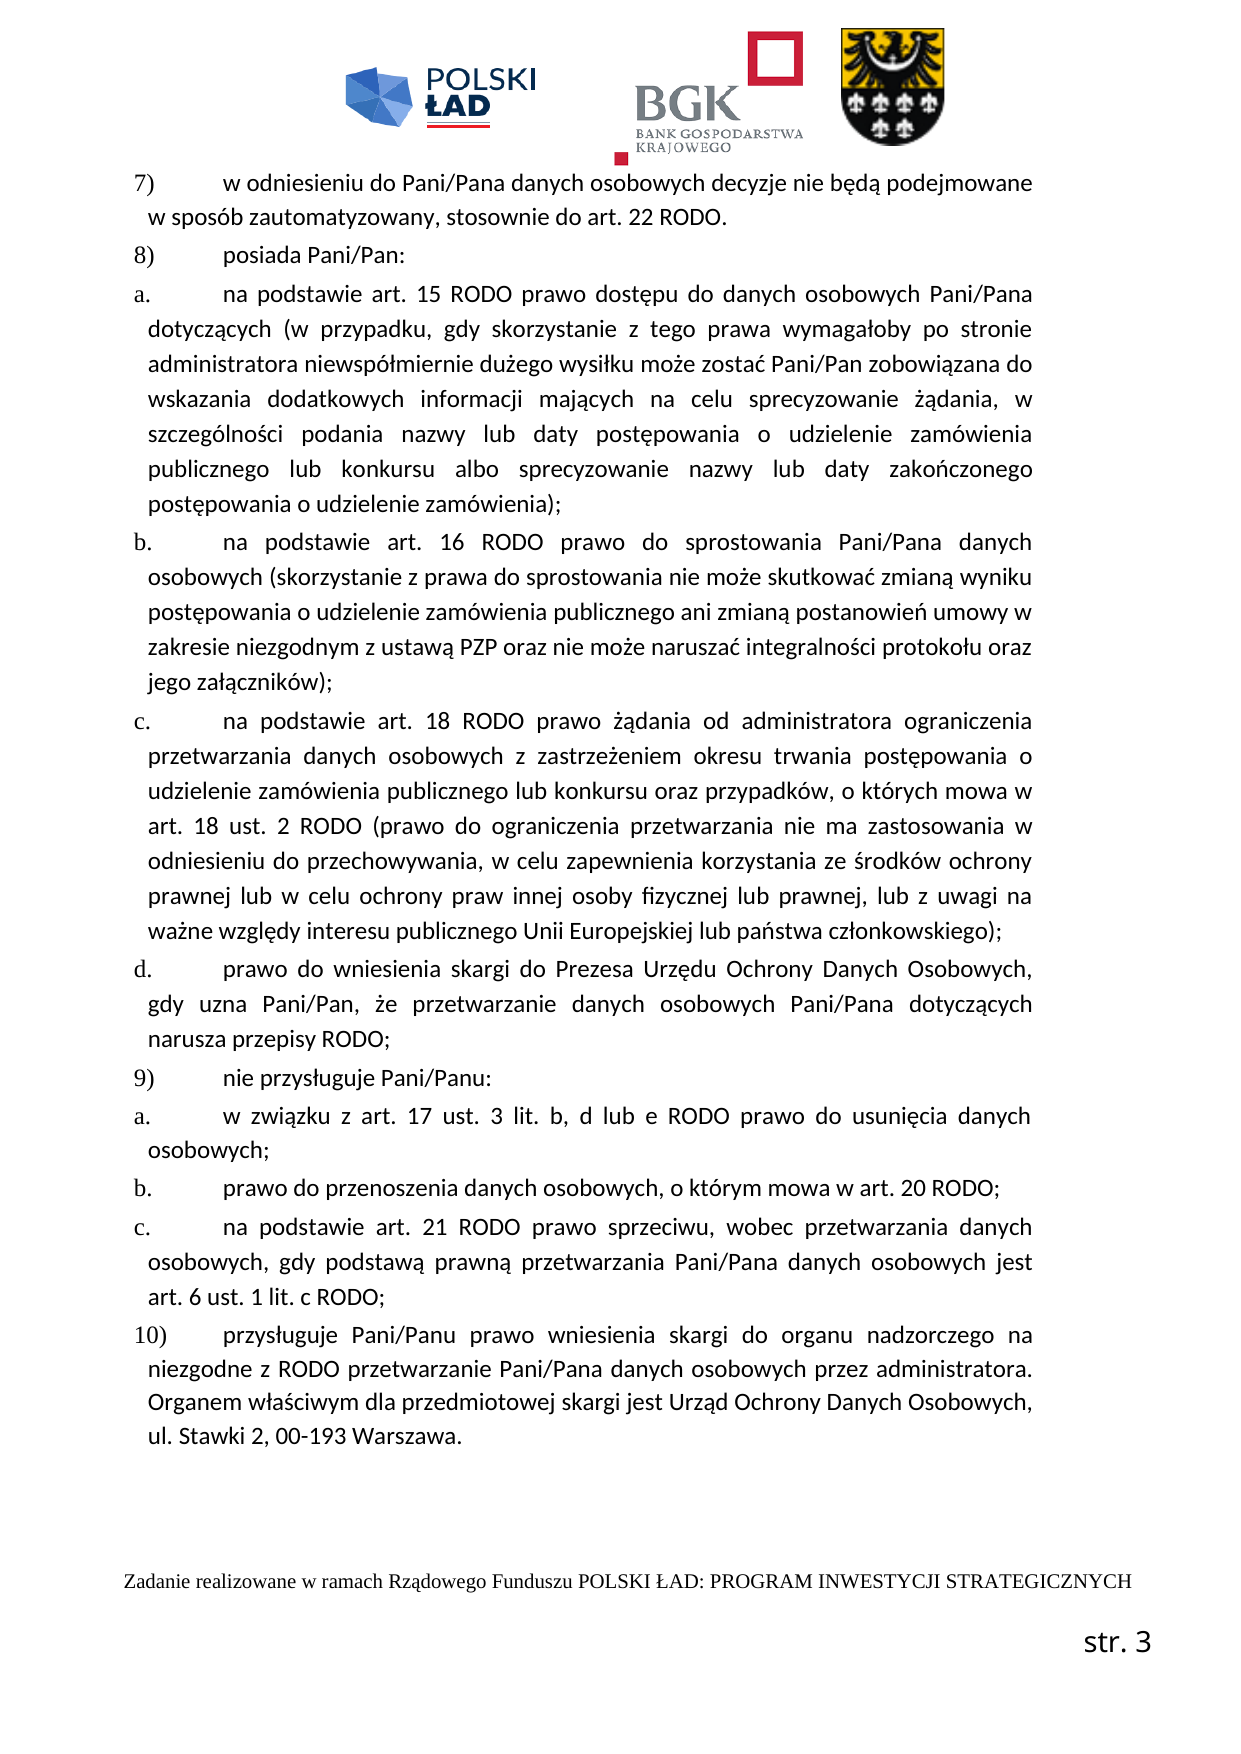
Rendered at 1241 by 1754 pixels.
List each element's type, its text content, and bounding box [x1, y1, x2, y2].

list w związku z art. 17 ust. 3 lit. b, d lub e RODO prawo do usunięcia danych osobowych; [133, 1101, 1034, 1164]
list posiada Pani/Pan: [133, 239, 1034, 270]
list prawo do przenoszenia danych osobowych, o którym mowa w art. 20 RODO; [133, 1172, 1034, 1203]
list przysługuje Pani/Panu prawo wniesienia skargi do organu nadzorczego na niezgodne z RODO przetwarzanie Pani/Pana danych osobowych przez administratora. Organem właściwym dla przedmiotowej skargi jest Urząd Ochrony Danych Osobowych, ul. Stawki 2, 00-193 Warszawa. [133, 1319, 1034, 1451]
list na podstawie art. 15 RODO prawo dostępu do danych osobowych Pani/Pana dotyczących (w przypadku, gdy skorzystanie z tego prawa wymagałoby po stronie administratora niewspółmiernie dużego wysiłku może zostać Pani/Pan zobowiązana do wskazania dodatkowych informacji mających na celu sprecyzowanie żądania, w szczególności podania nazwy lub daty postępowania o udzielenie zamówienia publicznego lub konkursu albo sprecyzowanie nazwy lub daty zakończonego postępowania o udzielenie zamówienia); [133, 278, 1034, 518]
list na podstawie art. 18 RODO prawo żądania od administratora ograniczenia przetwarzania danych osobowych z zastrzeżeniem okresu trwania postępowania o udzielenie zamówienia publicznego lub konkursu oraz przypadków, o których mowa w art. 18 ust. 2 RODO (prawo do ograniczenia przetwarzania nie ma zastosowania w odniesieniu do przechowywania, w celu zapewnienia korzystania ze środków ochrony prawnej lub w celu ochrony praw innej osoby fizycznej lub prawnej, lub z uwagi na ważne względy interesu publicznego Unii Europejskiej lub państwa członkowskiego); [133, 705, 1034, 946]
list prawo do wniesienia skargi do Prezesa Urzędu Ochrony Danych Osobowych, gdy uzna Pani/Pan, że przetwarzanie danych osobowych Pani/Pana dotyczących narusza przepisy RODO; [133, 953, 1034, 1054]
list nie przysługuje Pani/Panu: [133, 1062, 1034, 1093]
list na podstawie art. 21 RODO prawo sprzeciwu, wobec przetwarzania danych osobowych, gdy podstawą prawną przetwarzania Pani/Pana danych osobowych jest art. 6 ust. 1 lit. c RODO; [133, 1211, 1034, 1311]
list w odniesieniu do Pani/Pana danych osobowych decyzje nie będą podejmowane w sposób zautomatyzowany, stosownie do art. 22 RODO. [133, 167, 1034, 232]
list na podstawie art. 16 RODO prawo do sprostowania Pani/Pana danych osobowych (skorzystanie z prawa do sprostowania nie może skutkować zmianą wyniku postępowania o udzielenie zamówienia publicznego ani zmianą postanowień umowy w zakresie niezgodnym z ustawą PZP oraz nie może naruszać integralności protokołu oraz jego załączników); [133, 526, 1034, 697]
